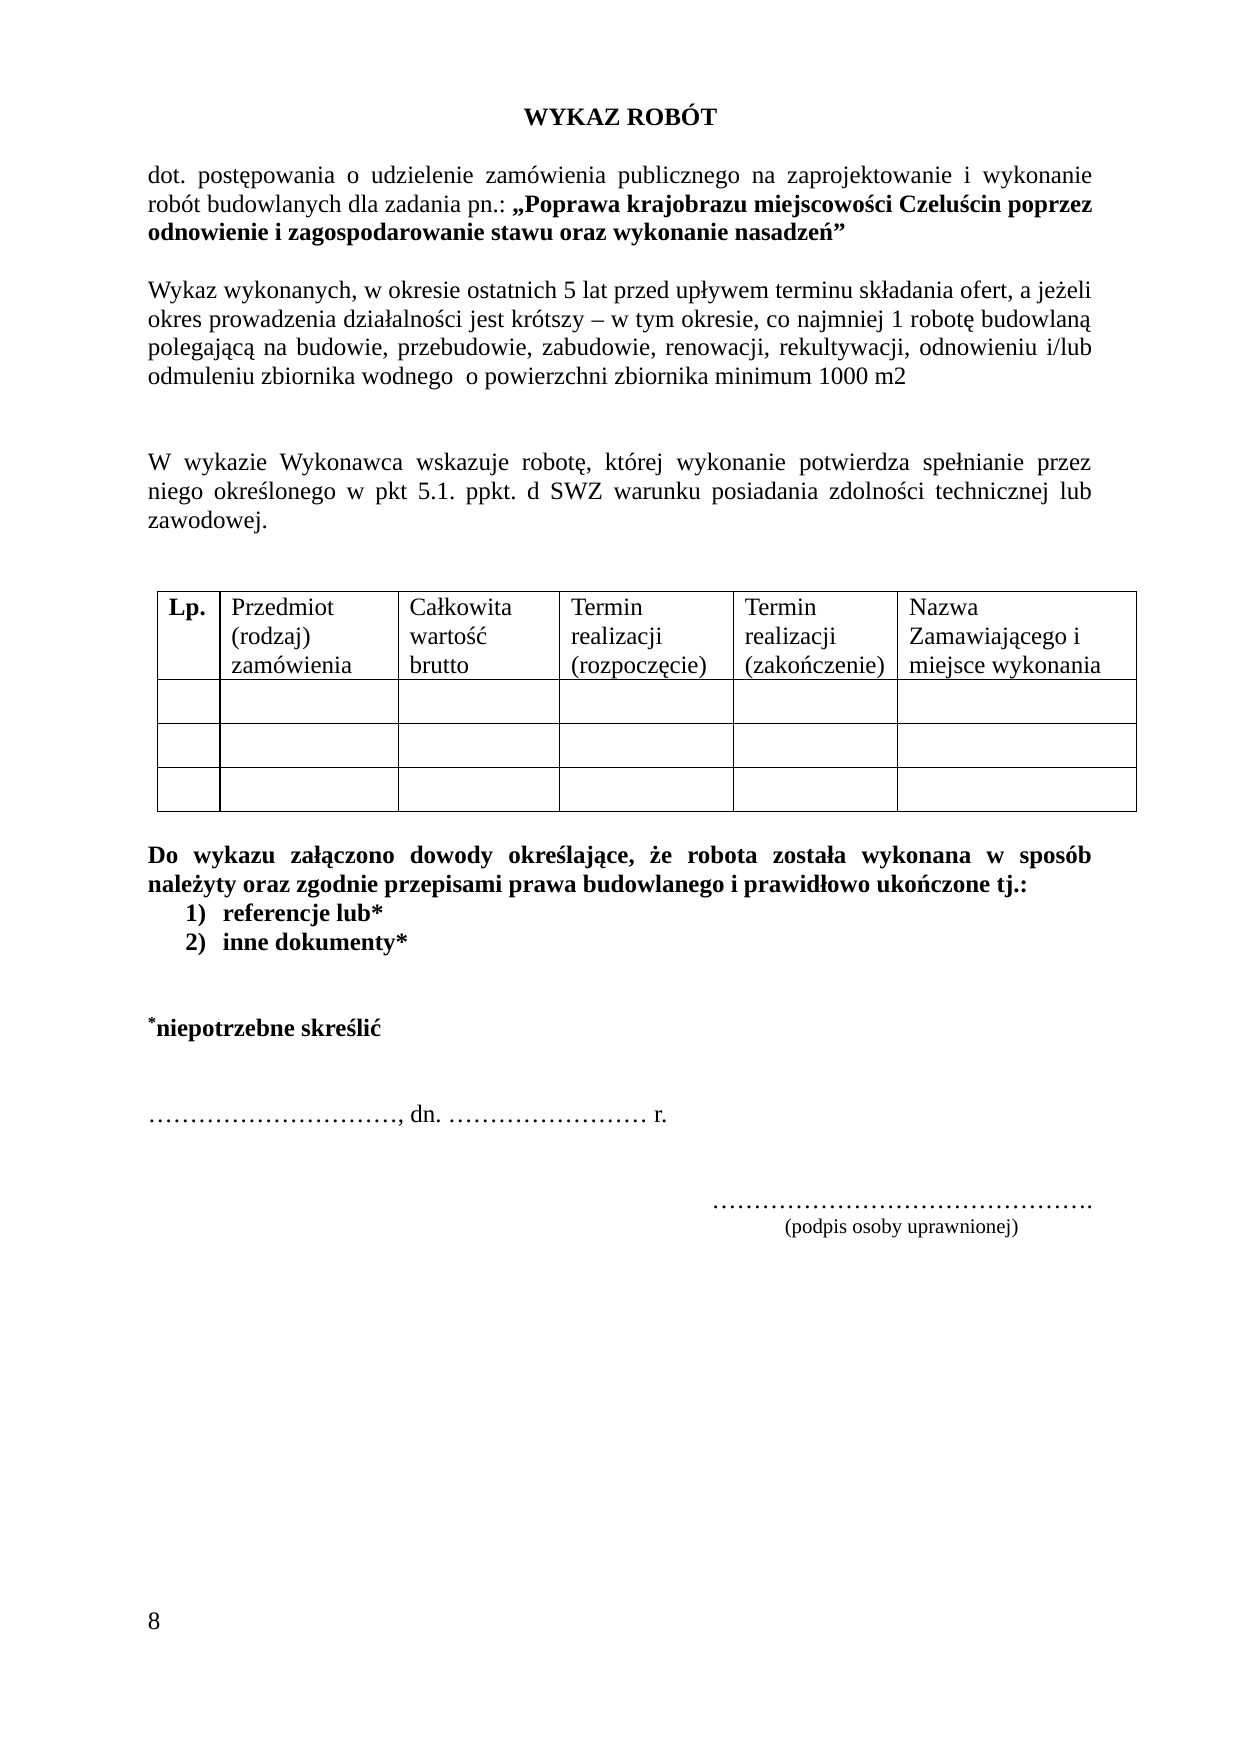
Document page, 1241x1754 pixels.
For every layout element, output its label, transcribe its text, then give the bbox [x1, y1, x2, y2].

table_cell [399, 724, 559, 767]
table_cell [158, 724, 219, 767]
table_cell [898, 724, 1136, 767]
table_header Całkowita wartość brutto [399, 592, 559, 678]
table_header Nazwa Zamawiającego i miejsce wykonania [898, 592, 1136, 678]
table_cell [560, 724, 733, 767]
table_cell [221, 768, 398, 811]
table_cell [399, 768, 559, 811]
table_cell [734, 680, 897, 723]
list referencje lub* [185, 898, 1093, 927]
text ………………………………………. [148, 1186, 1093, 1214]
table_cell [898, 680, 1136, 723]
text dot. postępowania o udzielenie zamówienia publicznego na zaprojektowanie i wykonanie robót budowlanych dla zadania pn.: „Poprawa krajobrazu miejscowości Czeluścin poprzez odnowienie i zagospodarowanie stawu oraz wykonanie nasadzeń” [148, 160, 1093, 246]
text (podpis osoby uprawnionej) [148, 1214, 1093, 1238]
list inne dokumenty* [185, 927, 1093, 956]
table_header Lp. [158, 592, 219, 678]
table_cell [399, 680, 559, 723]
table_header Przedmiot (rodzaj) zamówienia [221, 592, 398, 678]
text Wykaz wykonanych, w okresie ostatnich 5 lat przed upływem terminu składania ofert, a jeżeli okres prowadzenia działalności jest krótszy – w tym okresie, co najmniej 1 robotę budowlaną polegającą na budowie, przebudowie, zabudowie, renowacji, rekultywacji, odnowieniu i/lub odmuleniu zbiornika wodnego o powierzchni zbiornika minimum 1000 m2 [148, 275, 1093, 390]
table_cell [898, 768, 1136, 811]
text Do wykazu załączono dowody określające, że robota została wykonana w sposób należyty oraz zgodnie przepisami prawa budowlanego i prawidłowo ukończone tj.: [148, 841, 1093, 898]
text …………………………, dn. …………………… r. [148, 1099, 1093, 1128]
table_cell [158, 768, 219, 811]
table_header Termin realizacji (zakończenie) [734, 592, 897, 678]
text WYKAZ ROBÓT [148, 102, 1093, 131]
table_cell [158, 680, 219, 723]
table_cell [221, 680, 398, 723]
table_cell [560, 768, 733, 811]
table_cell [734, 724, 897, 767]
table_cell [221, 724, 398, 767]
table_cell [734, 768, 897, 811]
text *niepotrzebne skreślić [148, 1013, 1093, 1042]
table_header Termin realizacji (rozpoczęcie) [560, 592, 733, 678]
text W wykazie Wykonawca wskazuje robotę, której wykonanie potwierdza spełnianie przez niego określonego w pkt 5.1. ppkt. d SWZ warunku posiadania zdolności technicznej lub zawodowej. [148, 447, 1093, 534]
table_cell [560, 680, 733, 723]
